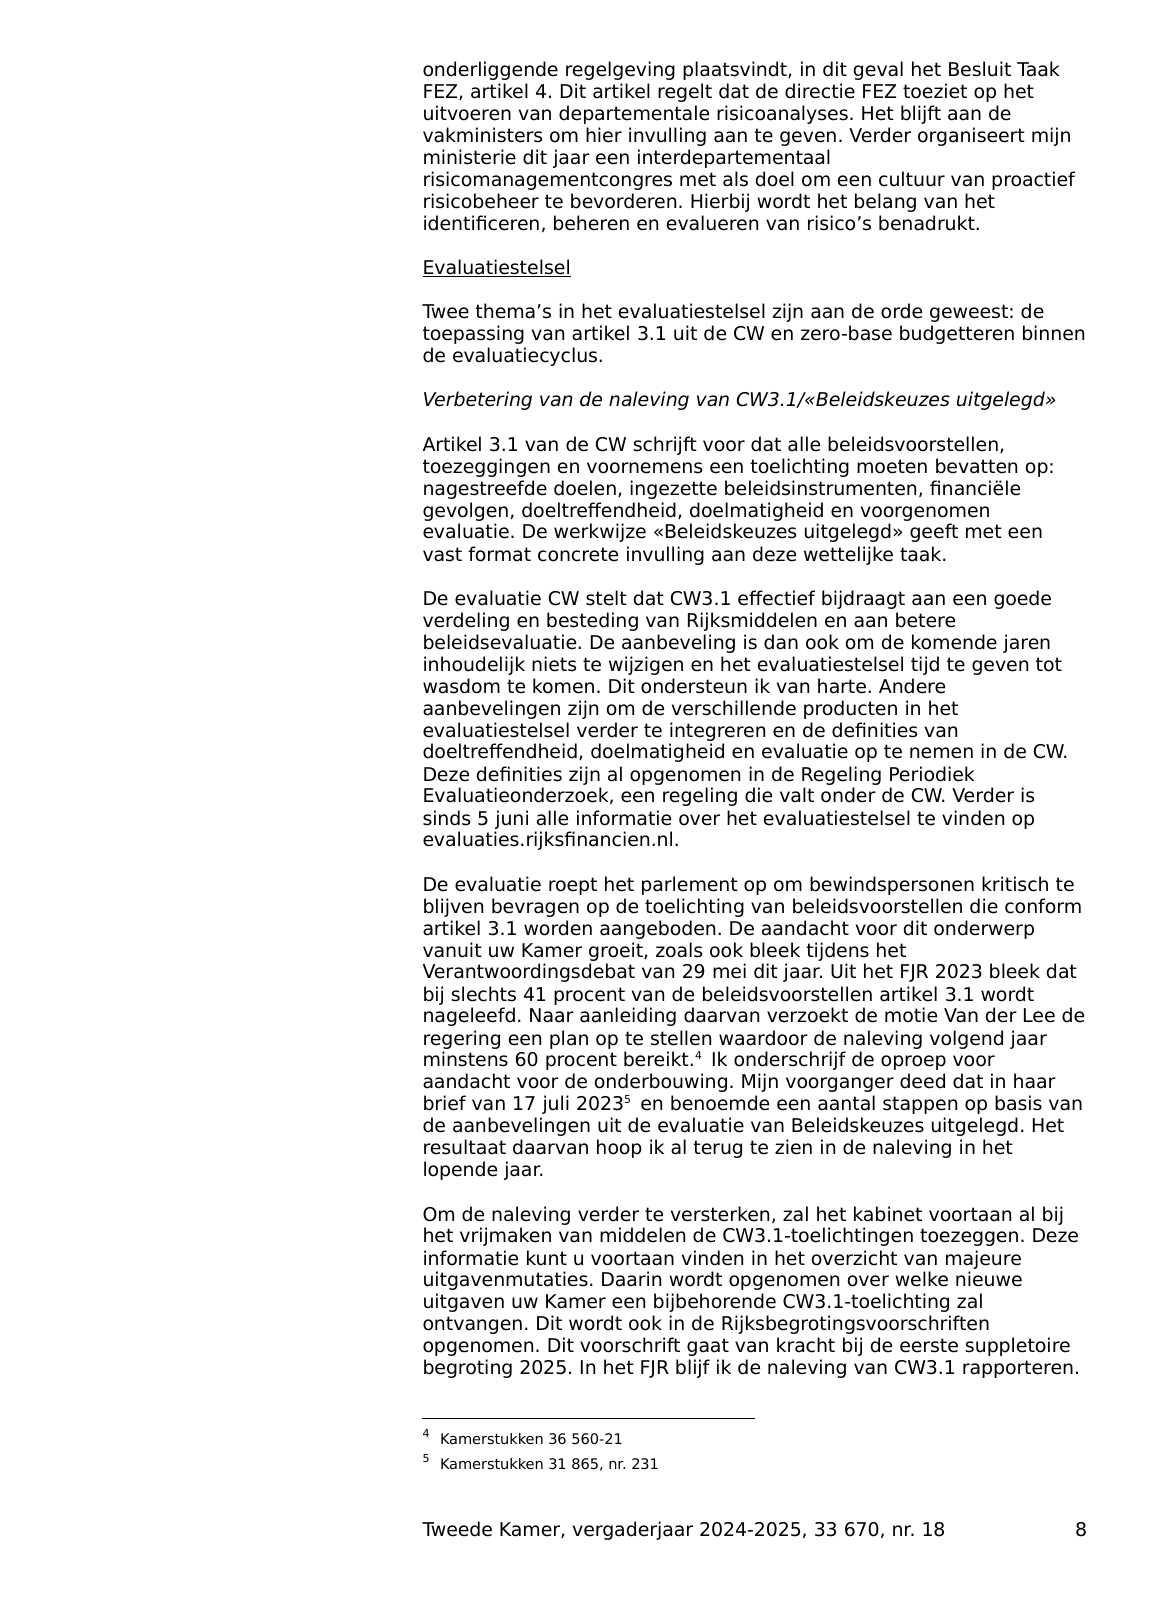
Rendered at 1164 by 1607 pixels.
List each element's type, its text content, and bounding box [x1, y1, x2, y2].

subtitle Evaluatiestelsel [422, 257, 1087, 279]
text De evaluatie roept het parlement op om bewindspersonen kritisch te blijven bevragen op de toelichting van beleidsvoorstellen die conform artikel 3.1 worden aangeboden. De aandacht voor dit onderwerp vanuit uw Kamer groeit, zoals ook bleek tijdens het Verantwoordingsdebat van 29 mei dit jaar. Uit het FJR 2023 bleek dat bij slechts 41 procent van de beleidsvoorstellen artikel 3.1 wordt nageleefd. Naar aanleiding daarvan verzoekt de motie Van der Lee de regering een plan op te stellen waardoor de naleving volgend jaar minstens 60 procent bereikt. Ik onderschrijf de oproep voor aandacht voor de onderbouwing. Mijn voorganger deed dat in haar brief van 17 juli 2023 en benoemde een aantal stappen op basis van de aanbevelingen uit de evaluatie van Beleidskeuzes uitgelegd. Het resultaat daarvan hoop ik al terug te zien in de naleving in het lopende jaar. [422, 873, 1087, 1181]
text onderliggende regelgeving plaatsvindt, in dit geval het Besluit Taak FEZ, artikel 4. Dit artikel regelt dat de directie FEZ toeziet op het uitvoeren van departementale risicoanalyses. Het blijft aan de vakministers om hier invulling aan te geven. Verder organiseert mijn ministerie dit jaar een interdepartementaal risicomanagementcongres met als doel om een cultuur van proactief risicobeheer te bevorderen. Hierbij wordt het belang van het identificeren, beheren en evalueren van risico’s benadrukt. [422, 59, 1087, 235]
text De evaluatie CW stelt dat CW3.1 effectief bijdraagt aan een goede verdeling en besteding van Rijksmiddelen en aan betere beleidsevaluatie. De aanbeveling is dan ook om de komende jaren inhoudelijk niets te wijzigen en het evaluatiestelsel tijd te geven tot wasdom te komen. Dit ondersteun ik van harte. Andere aanbevelingen zijn om de verschillende producten in het evaluatiestelsel verder te integreren en de definities van doeltreffendheid, doelmatigheid en evaluatie op te nemen in de CW. Deze definities zijn al opgenomen in de Regeling Periodiek Evaluatieonderzoek, een regeling die valt onder de CW. Verder is sinds 5 juni alle informatie over het evaluatiestelsel te vinden op evaluaties.rijksfinancien.nl. [422, 588, 1087, 851]
text Twee thema’s in het evaluatiestelsel zijn aan de orde geweest: de toepassing van artikel 3.1 uit de CW en zero-base budgetteren binnen de evaluatiecyclus. [422, 301, 1087, 367]
text Om de naleving verder te versterken, zal het kabinet voortaan al bij het vrijmaken van middelen de CW3.1-toelichtingen toezeggen. Deze informatie kunt u voortaan vinden in het overzicht van majeure uitgavenmutaties. Daarin wordt opgenomen over welke nieuwe uitgaven uw Kamer een bijbehorende CW3.1-toelichting zal ontvangen. Dit wordt ook in de Rijksbegrotingsvoorschriften opgenomen. Dit voorschrift gaat van kracht bij de eerste suppletoire begroting 2025. In het FJR blijf ik de naleving van CW3.1 rapporteren. [422, 1203, 1087, 1379]
subtitle Verbetering van de naleving van CW3.1/«Beleidskeuzes uitgelegd» [422, 389, 1087, 411]
text Artikel 3.1 van de CW schrijft voor dat alle beleidsvoorstellen, toezeggingen en voornemens een toelichting moeten bevatten op: nagestreefde doelen, ingezette beleidsinstrumenten, financiële gevolgen, doeltreffendheid, doelmatigheid en voorgenomen evaluatie. De werkwijze «Beleidskeuzes uitgelegd» geeft met een vast format concrete invulling aan deze wettelijke taak. [422, 433, 1087, 565]
text Kamerstukken 36 560-21 [422, 1427, 1087, 1449]
text Kamerstukken 31 865, nr. 231 [422, 1452, 1087, 1474]
